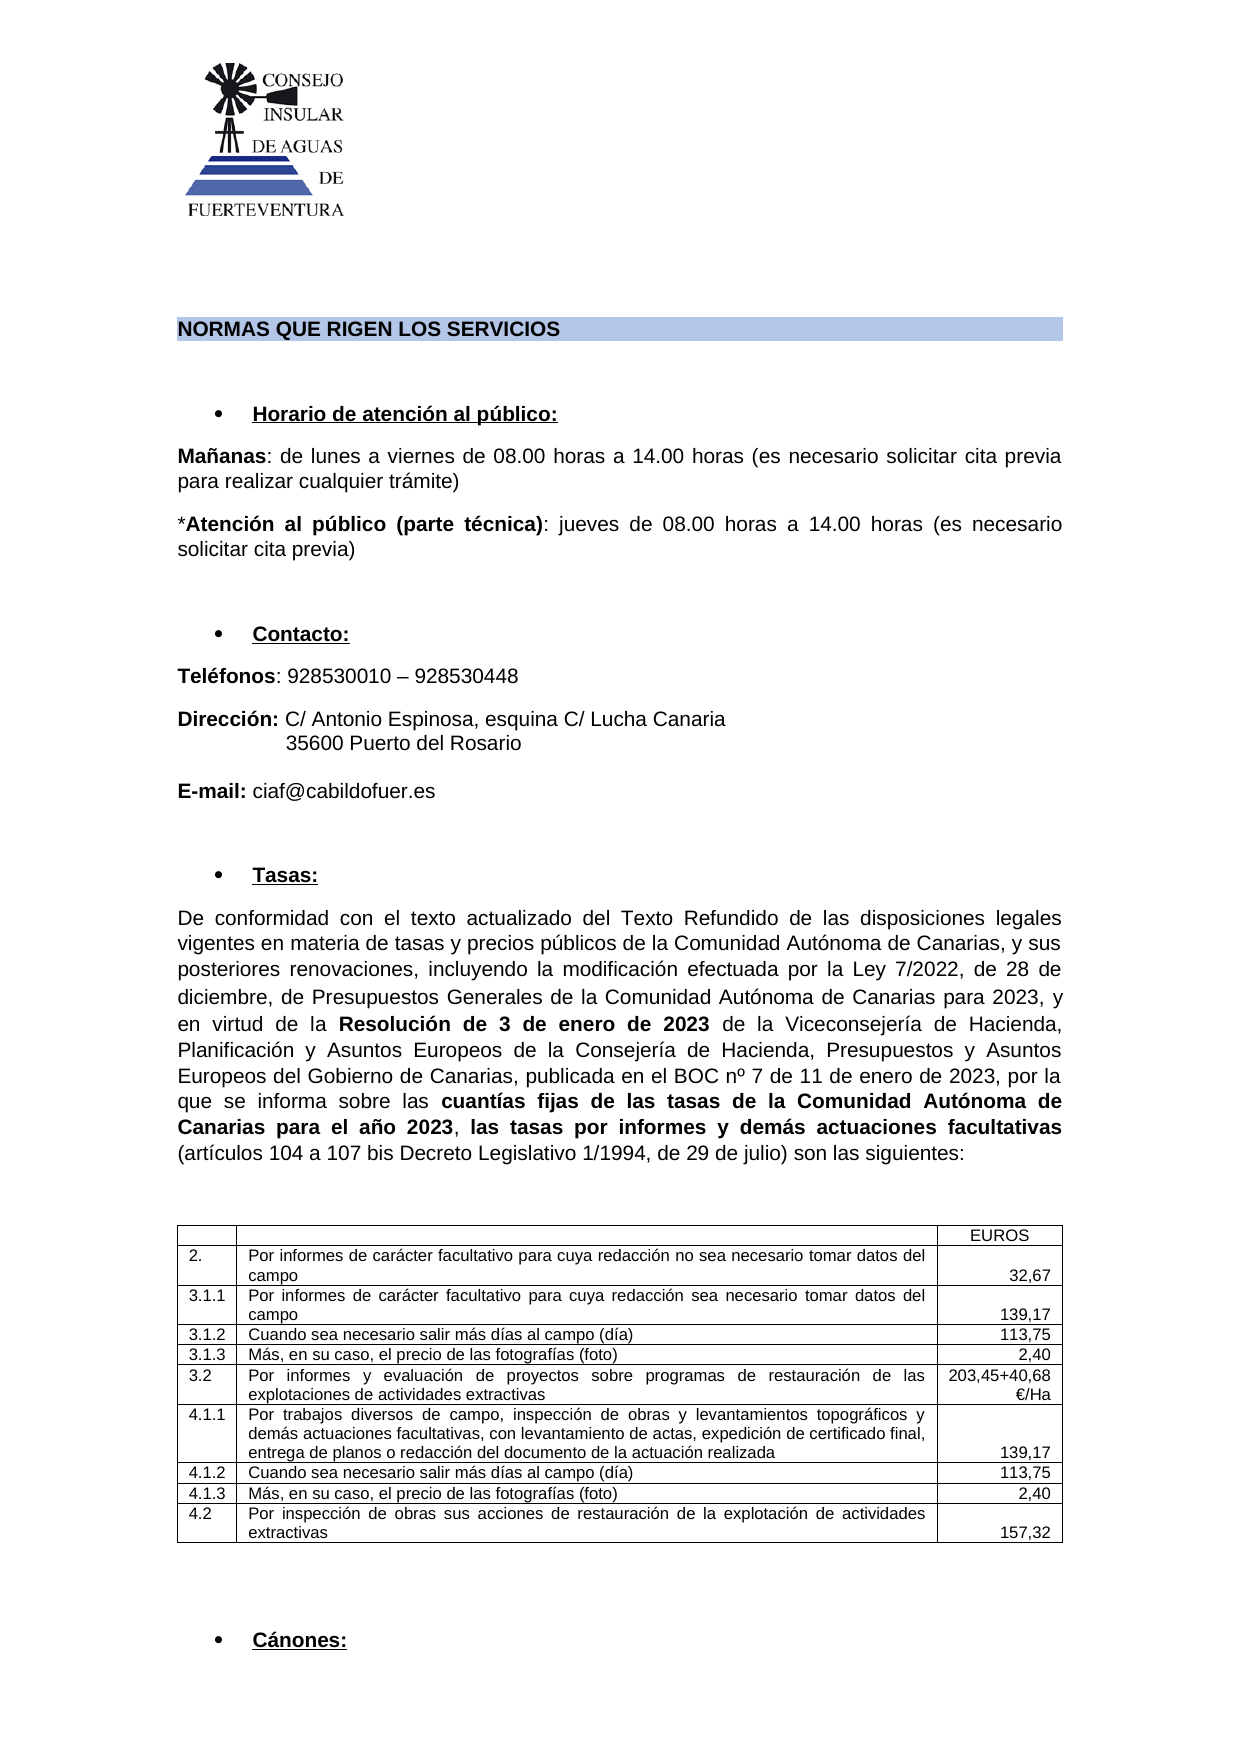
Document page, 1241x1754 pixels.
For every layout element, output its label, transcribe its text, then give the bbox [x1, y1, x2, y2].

table_cell 3.2 [178, 1365, 236, 1404]
list Tasas: [215, 863, 1063, 887]
table_cell 4.1.3 [178, 1484, 236, 1503]
table_cell Más, en su caso, el precio de las fotografías (foto) [237, 1345, 937, 1364]
table_cell 3.1.3 [178, 1345, 236, 1364]
table_cell 113,75 [938, 1463, 1062, 1482]
table_cell 139,17 [938, 1405, 1062, 1462]
table_cell Por informes y evaluación de proyectos sobre programas de restauración de las explotaciones de actividades extractivas [237, 1365, 937, 1404]
list Cánones: [215, 1628, 1063, 1652]
table_header [178, 1226, 236, 1245]
table_cell 2. [178, 1246, 236, 1284]
text Teléfonos: 928530010 – 928530448 [177, 664, 1063, 688]
table_cell 3.1.1 [178, 1286, 236, 1324]
table_cell 4.2 [178, 1504, 236, 1542]
text E-mail: ciaf@cabildofuer.es [177, 778, 1063, 802]
text Mañanas: de lunes a viernes de 08.00 horas a 14.00 horas (es necesario solicitar cita previa para realizar cualquier trámite) [177, 444, 1063, 493]
text De conformidad con el texto actualizado del Texto Refundido de las disposiciones legales vigentes en materia de tasas y precios públicos de la Comunidad Autónoma de Canarias, y sus posteriores renovaciones, incluyendo la modificación efectuada por la Ley 7/2022, de 28 de diciembre, de Presupuestos Generales de la Comunidad Autónoma de Canarias para 2023, y en virtud de la Resolución de 3 de enero de 2023 de la Viceconsejería de Hacienda, Planificación y Asuntos Europeos de la Consejería de Hacienda, Presupuestos y Asuntos Europeos del Gobierno de Canarias, publicada en el BOC nº 7 de 11 de enero de 2023, por la que se informa sobre las cuantías fijas de las tasas de la Comunidad Autónoma de Canarias para el año 2023, las tasas por informes y demás actuaciones facultativas (artículos 104 a 107 bis Decreto Legislativo 1/1994, de 29 de julio) son las siguientes: [177, 905, 1063, 1164]
table_cell Cuando sea necesario salir más días al campo (día) [237, 1325, 937, 1344]
table_cell 139,17 [938, 1286, 1062, 1324]
table_cell 3.1.2 [178, 1325, 236, 1344]
table_cell 4.1.1 [178, 1405, 236, 1462]
table_cell 157,32 [938, 1504, 1062, 1542]
table_cell Por informes de carácter facultativo para cuya redacción sea necesario tomar datos del campo [237, 1286, 937, 1324]
table_cell 2,40 [938, 1345, 1062, 1364]
table_cell 203,45+40,68 €/Ha [938, 1365, 1062, 1404]
text Dirección: C/ Antonio Espinosa, esquina C/ Lucha Canaria [177, 707, 1063, 731]
list Contacto: [215, 622, 1063, 646]
table_cell Más, en su caso, el precio de las fotografías (foto) [237, 1484, 937, 1503]
text NORMAS QUE RIGEN LOS SERVICIOS [177, 317, 1063, 341]
table_cell 113,75 [938, 1325, 1062, 1344]
table_cell Por informes de carácter facultativo para cuya redacción no sea necesario tomar datos del campo [237, 1246, 937, 1284]
text 35600 Puerto del Rosario [177, 731, 1063, 754]
table_cell Por inspección de obras sus acciones de restauración de la explotación de actividades extractivas [237, 1504, 937, 1542]
list Horario de atención al público: [215, 401, 1063, 425]
table_header [237, 1226, 937, 1245]
table_cell Por trabajos diversos de campo, inspección de obras y levantamientos topográficos y demás actuaciones facultativas, con levantamiento de actas, expedición de certificado final, entrega de planos o redacción del documento de la actuación realizada [237, 1405, 937, 1462]
table_cell 2,40 [938, 1484, 1062, 1503]
table_cell 4.1.2 [178, 1463, 236, 1482]
table_cell Cuando sea necesario salir más días al campo (día) [237, 1463, 937, 1482]
text *Atención al público (parte técnica): jueves de 08.00 horas a 14.00 horas (es necesario solicitar cita previa) [177, 512, 1063, 561]
table_header EUROS [938, 1226, 1062, 1245]
table_cell 32,67 [938, 1246, 1062, 1284]
